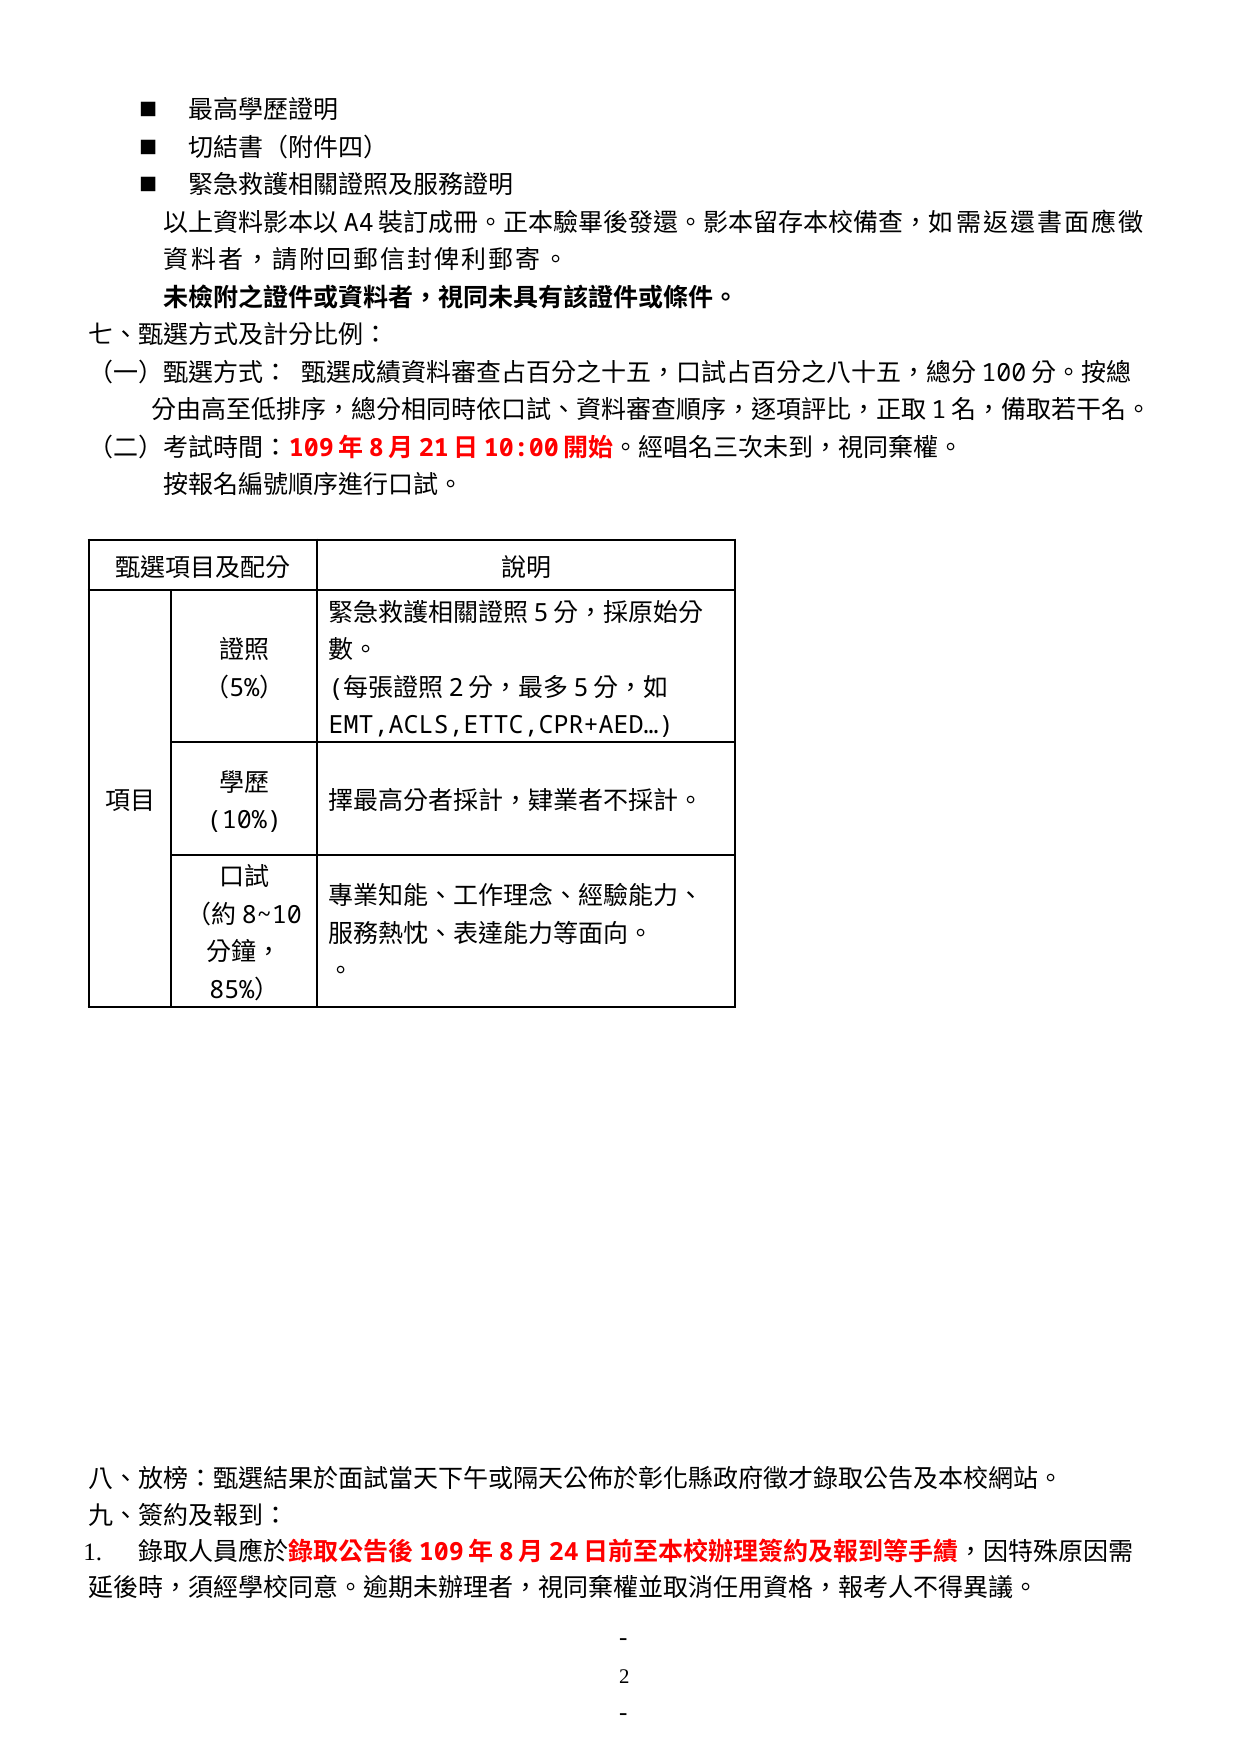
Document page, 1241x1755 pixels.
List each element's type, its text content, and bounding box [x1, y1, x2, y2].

text 九、簽約及報到： [89, 1495, 1152, 1531]
text 未檢附之證件或資料者，視同未具有該證件或條件。 [164, 276, 1152, 313]
table_cell 口試 （約8~10分鐘，85%） [172, 856, 316, 1006]
table_header 甄選項目及配分 [90, 541, 316, 589]
table_cell 擇最高分者採計，肄業者不採計。 [318, 743, 734, 853]
table_cell 緊急救護相關證照5分，採原始分數。 (每張證照2分，最多5分，如EMT,ACLS,ETTC,CPR+AED…) [318, 591, 734, 741]
table_cell 項目 [90, 591, 170, 1006]
list 緊急救護相關證照及服務證明 [139, 163, 1152, 201]
list 錄取人員應於錄取公告後109年8月24日前至本校辦理簽約及報到等手績，因特殊原因需延後時，須經學校同意。逾期未辦理者，視同棄權並取消任用資格，報考人不得異議。 [83, 1531, 1152, 1604]
text 以上資料影本以A4裝訂成冊。正本驗畢後發還。影本留存本校備查，如需返還書面應徵資料者，請附回郵信封俾利郵寄。 [164, 201, 1152, 276]
table_header 說明 [318, 541, 734, 589]
table_cell 專業知能、工作理念、經驗能力、服務熱忱、表達能力等面向。 。 [318, 856, 734, 1006]
table_cell 證照（5%） [172, 591, 316, 741]
text （二）考試時間：109年8月21日10:00開始。經唱名三次未到，視同棄權。 [89, 426, 1152, 463]
text （一）甄選方式： 甄選成績資料審查占百分之十五，口試占百分之八十五，總分100分。按總分由高至低排序，總分相同時依口試、資料審查順序，逐項評比，正取1名，備取若干名。 [89, 351, 1152, 426]
list 最高學歷證明 [139, 88, 1152, 126]
text 按報名編號順序進行口試。 [89, 463, 1152, 501]
text 八、放榜：甄選結果於面試當天下午或隔天公佈於彰化縣政府徵才錄取公告及本校網站。 [89, 1458, 1152, 1495]
table_cell 學歷(10%) [172, 743, 316, 853]
list 切結書（附件四） [139, 126, 1152, 163]
text 七、甄選方式及計分比例： [89, 313, 1152, 351]
